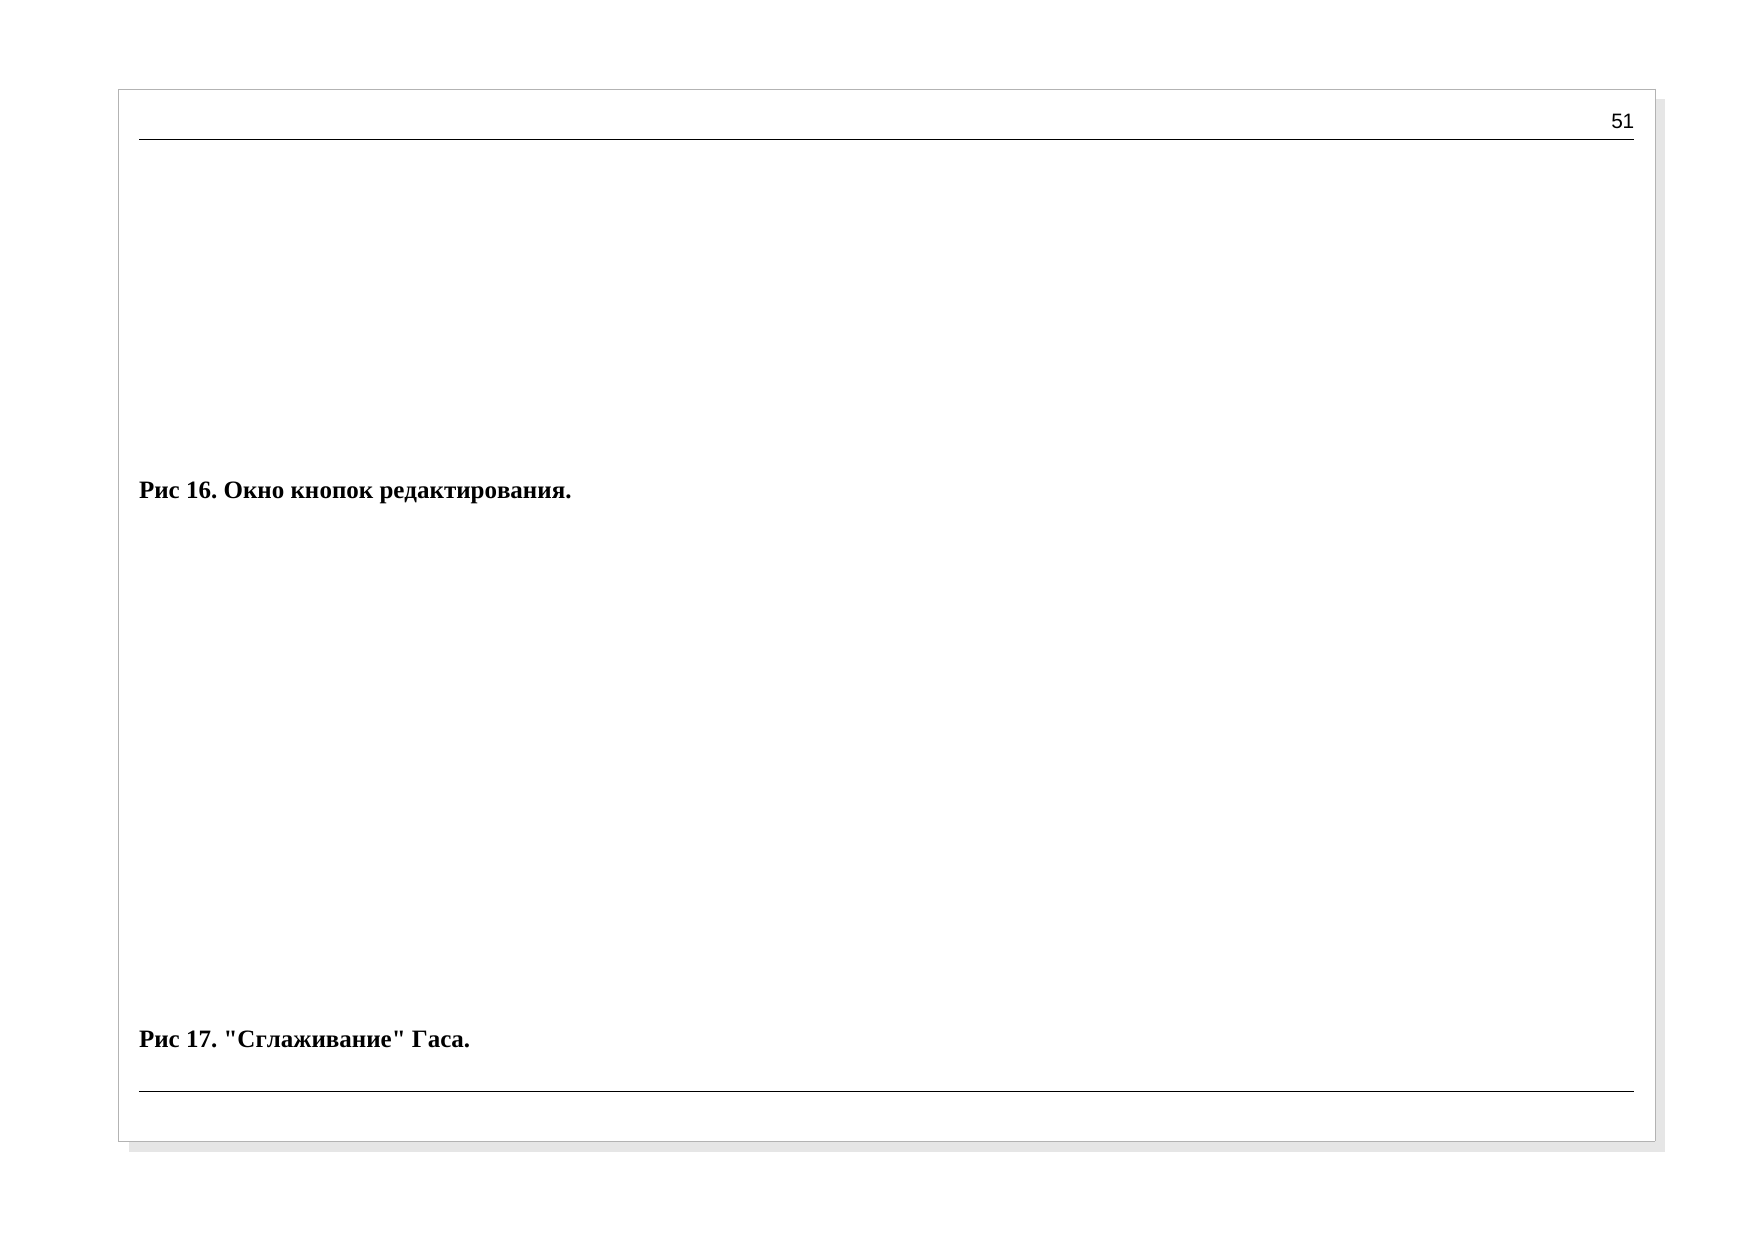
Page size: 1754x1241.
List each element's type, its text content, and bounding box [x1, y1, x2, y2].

text Рис 17. "Сглаживание" Гаса. [139, 1025, 1634, 1053]
text Рис 16. Окно кнопок редактирования. [139, 476, 1634, 504]
